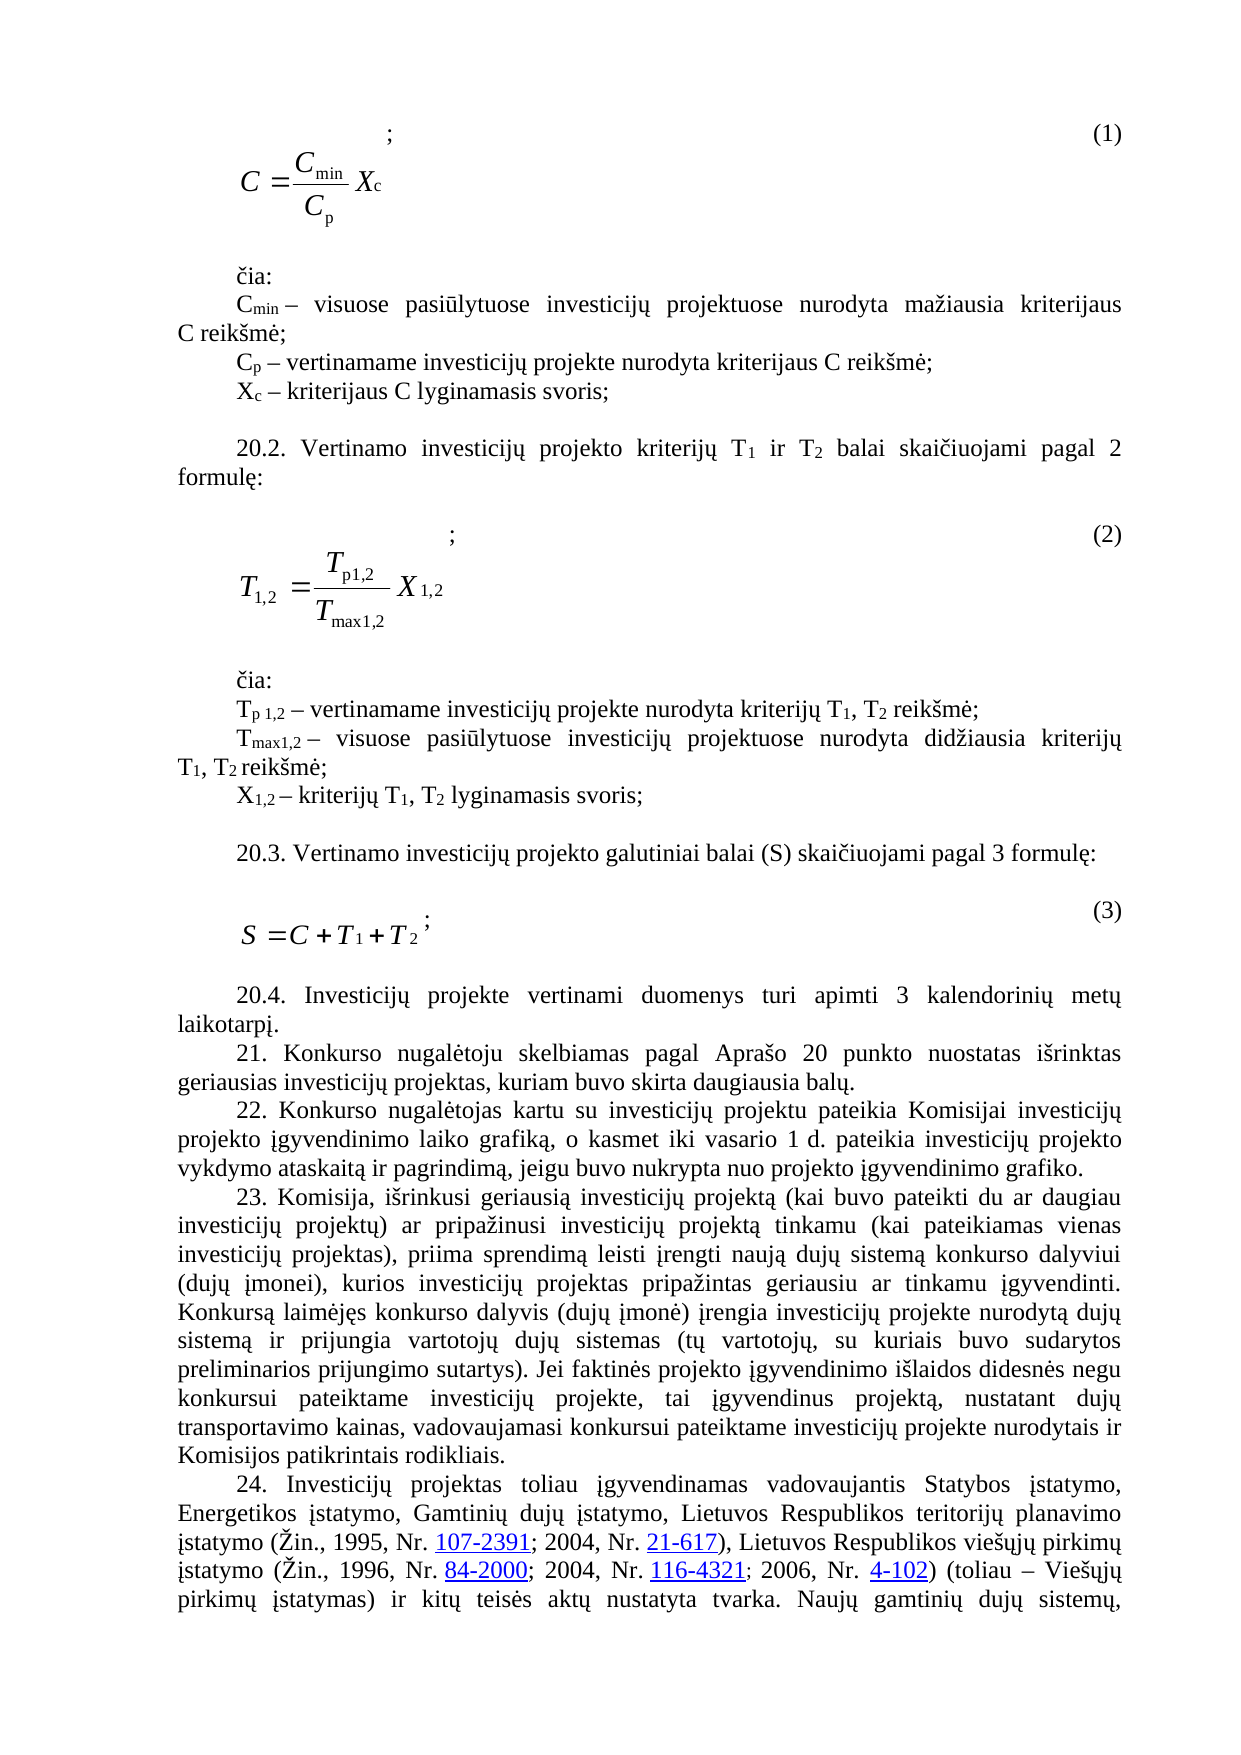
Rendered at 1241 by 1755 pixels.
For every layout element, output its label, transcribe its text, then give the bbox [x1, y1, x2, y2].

text 24. Investicijų projektas toliau įgyvendinamas vadovaujantis Statybos įstatymo, Energetikos įstatymo, Gamtinių dujų įstatymo, Lietuvos Respublikos teritorijų planavimo įstatymo (Žin., 1995, Nr. 107-2391; 2004, Nr. 21-617), Lietuvos Respublikos viešųjų pirkimų įstatymo (Žin., 1996, Nr. 84-2000; 2004, Nr. 116-4321; 2006, Nr. 4-102) (toliau – Viešųjų pirkimų įstatymas) ir kitų teisės aktų nustatyta tvarka. Naujų gamtinių dujų sistemų, [177, 1469, 1122, 1613]
text Xc – kriterijaus C lyginamasis svoris; [177, 376, 1122, 404]
text S=C+T(1)+T(2); (3) [177, 895, 1122, 952]
text 20.4. Investicijų projekte vertinami duomenys turi apimti 3 kalendorinių metų laikotarpį. [177, 980, 1122, 1038]
text čia: [177, 261, 1122, 289]
text 20.3. Vertinamo investicijų projekto galutiniai balai (S) skaičiuojami pagal 3 formulę: [177, 838, 1122, 867]
text Cp – vertinamame investicijų projekte nurodyta kriterijaus C reikšmė; [177, 347, 1122, 376]
text Tmax1,2 – visuose pasiūlytuose investicijų projektuose nurodyta didžiausia kriterijų T1, T2 reikšmė; [177, 723, 1122, 780]
text X1,2 – kriterijų T1, T2 lyginamasis svoris; [177, 780, 1122, 809]
text 23. Komisija, išrinkusi geriausią investicijų projektą (kai buvo pateikti du ar daugiau investicijų projektų) ar pripažinusi investicijų projektą tinkamu (kai pateikiamas vienas investicijų projektas), priima sprendimą leisti įrengti naują dujų sistemą konkurso dalyviui (dujų įmonei), kurios investicijų projektas pripažintas geriausiu ar tinkamu įgyvendinti. Konkursą laimėjęs konkurso dalyvis (dujų įmonė) įrengia investicijų projekte nurodytą dujų sistemą ir prijungia vartotojų dujų sistemas (tų vartotojų, su kuriais buvo sudarytos preliminarios prijungimo sutartys). Jei faktinės projekto įgyvendinimo išlaidos didesnės negu konkursui pateiktame investicijų projekte, tai įgyvendinus projektą, nustatant dujų transportavimo kainas, vadovaujamasi konkursui pateiktame investicijų projekte nurodytais ir Komisijos patikrintais rodikliais. [177, 1182, 1122, 1469]
text C=(C(min)/C(p))*X(c); (1) [177, 118, 1122, 232]
text Cmin – visuose pasiūlytuose investicijų projektuose nurodyta mažiausia kriterijaus C reikšmė; [177, 289, 1122, 347]
text 21. Konkurso nugalėtoju skelbiamas pagal Aprašo 20 punkto nuostatas išrinktas geriausias investicijų projektas, kuriam buvo skirta daugiausia balų. [177, 1038, 1122, 1095]
text 22. Konkurso nugalėtojas kartu su investicijų projektu pateikia Komisijai investicijų projekto įgyvendinimo laiko grafiką, o kasmet iki vasario 1 d. pateikia investicijų projekto vykdymo ataskaitą ir pagrindimą, jeigu buvo nukrypta nuo projekto įgyvendinimo grafiko. [177, 1095, 1122, 1182]
text T(1,2)=(T(p1,2)/T(max1,2))*X(1,2); (2) [177, 519, 1122, 637]
text 20.2. Vertinamo investicijų projekto kriterijų T1 ir T2 balai skaičiuojami pagal 2 formulę: [177, 433, 1122, 491]
text Tp 1,2 – vertinamame investicijų projekte nurodyta kriterijų T1, T2 reikšmė; [177, 694, 1122, 723]
text čia: [177, 665, 1122, 694]
